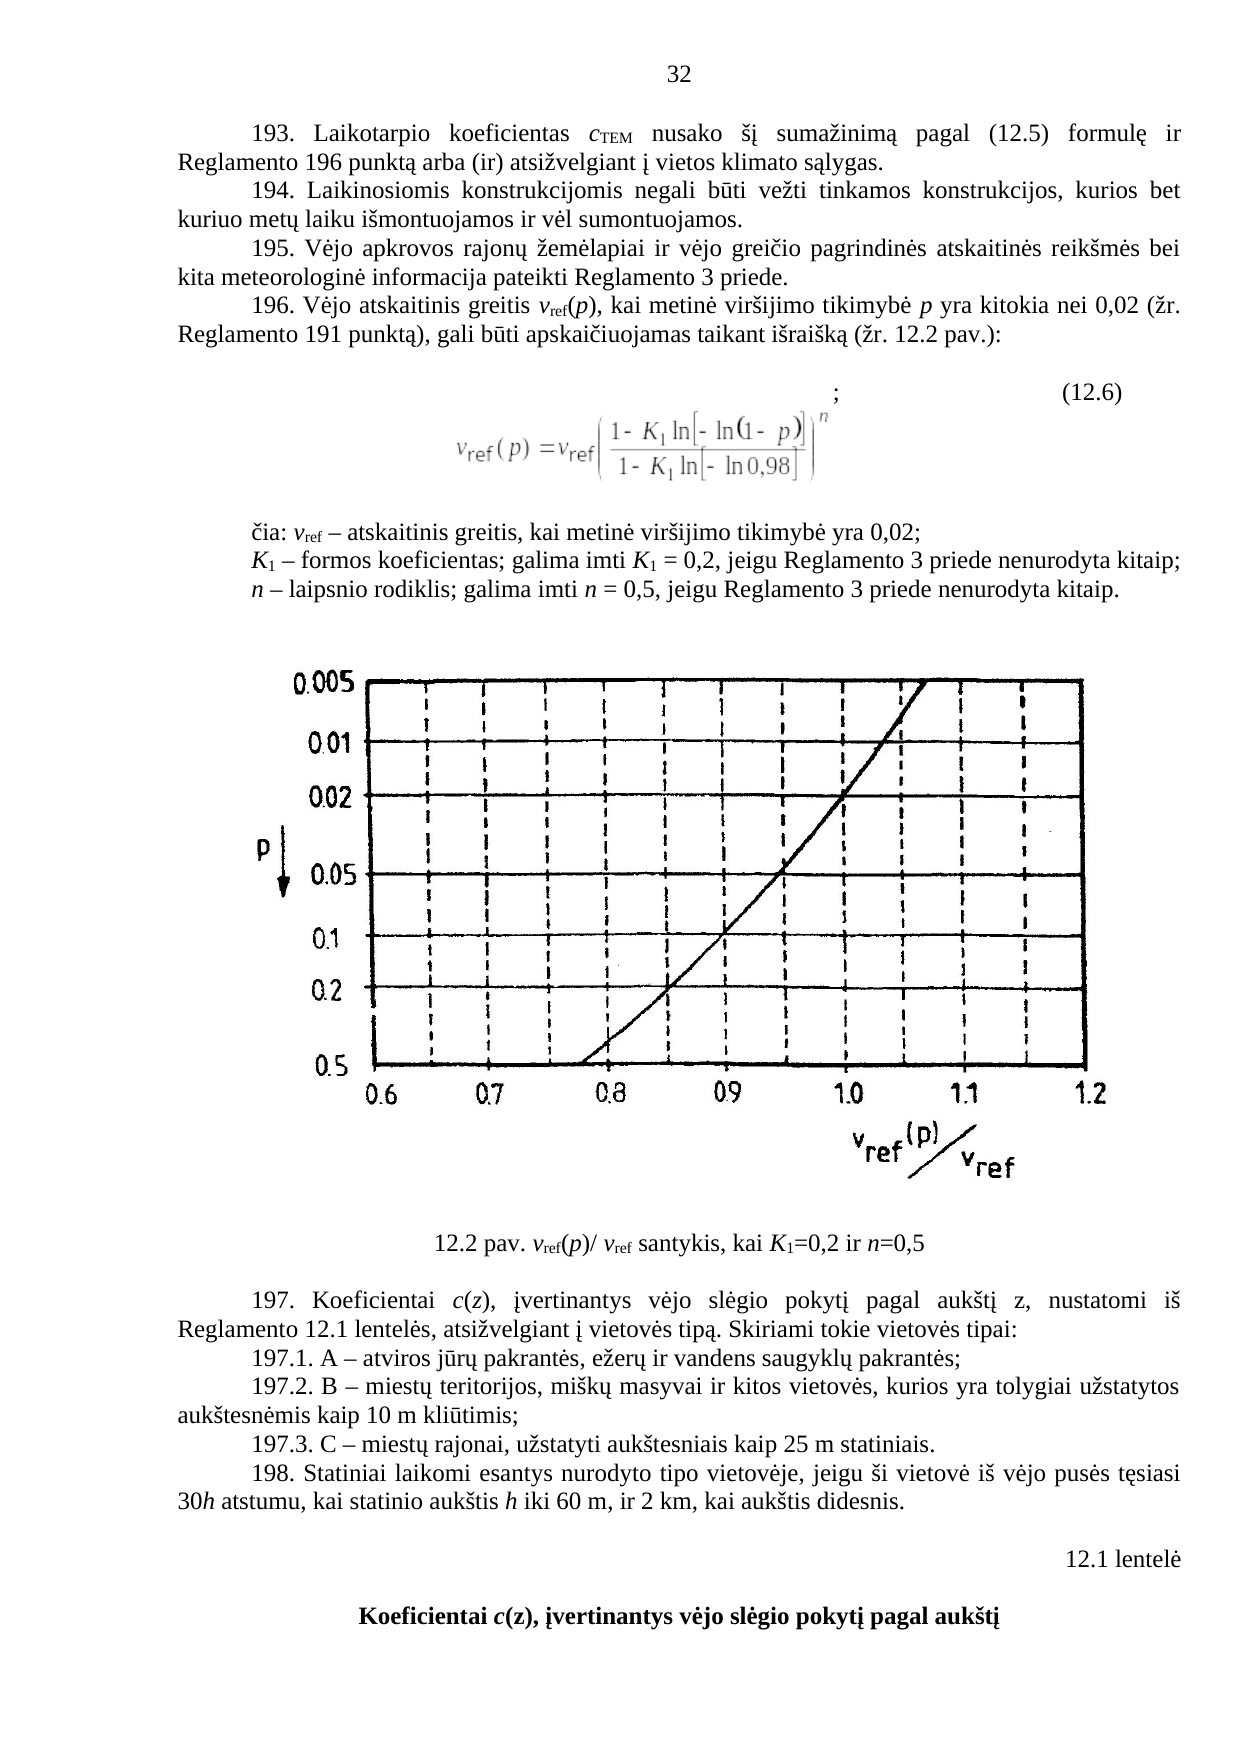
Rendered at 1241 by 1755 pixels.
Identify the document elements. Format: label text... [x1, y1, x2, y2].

text čia: vref – atskaitinis greitis, kai metinė viršijimo tikimybė yra 0,02; [177, 517, 1181, 546]
text 195. Vėjo apkrovos rajonų žemėlapiai ir vėjo greičio pagrindinės atskaitinės reikšmės bei kita meteorologinė informacija pateikti Reglamento 3 priede. [177, 233, 1181, 291]
text 193. Laikotarpio koeficientas cTEM nusako šį sumažinimą pagal (12.5) formulę ir Reglamento 196 punktą arba (ir) atsižvelgiant į vietos klimato sąlygas. [177, 118, 1181, 176]
text ; (12.6) [177, 377, 1181, 488]
text 196. Vėjo atskaitinis greitis vref(p), kai metinė viršijimo tikimybė p yra kitokia nei 0,02 (žr. Reglamento 191 punktą), gali būti apskaičiuojamas taikant išraišką (žr. 12.2 pav.): [177, 291, 1181, 348]
text 198. Statiniai laikomi esantys nurodyto tipo vietovėje, jeigu ši vietovė iš vėjo pusės tęsiasi 30h atstumu, kai statinio aukštis h iki 60 m, ir 2 km, kai aukštis didesnis. [177, 1458, 1181, 1515]
text 197.2. B – miestų teritorijos, miškų masyvai ir kitos vietovės, kurios yra tolygiai užstatytos aukštesnėmis kaip 10 m kliūtimis; [177, 1371, 1181, 1429]
text 12.1 lentelė [177, 1544, 1181, 1573]
text 194. Laikinosiomis konstrukcijomis negali būti vežti tinkamos konstrukcijos, kurios bet kuriuo metų laiku išmontuojamos ir vėl sumontuojamos. [177, 176, 1181, 233]
text 197. Koeficientai c(z), įvertinantys vėjo slėgio pokytį pagal aukštį z, nustatomi iš Reglamento 12.1 lentelės, atsižvelgiant į vietovės tipą. Skiriami tokie vietovės tipai: [177, 1285, 1181, 1343]
text K1 – formos koeficientas; galima imti K1 = 0,2, jeigu Reglamento 3 priede nenurodyta kitaip; [177, 546, 1181, 574]
text n – laipsnio rodiklis; galima imti n = 0,5, jeigu Reglamento 3 priede nenurodyta kitaip. [177, 574, 1181, 603]
text 197.1. A – atviros jūrų pakrantės, ežerų ir vandens saugyklų pakrantės; [177, 1343, 1181, 1371]
text 12.2 pav. vref(p)/ vref santykis, kai K1=0,2 ir n=0,5 [177, 1228, 1181, 1256]
text Koeficientai c(z), įvertinantys vėjo slėgio pokytį pagal aukštį [177, 1601, 1181, 1630]
text 197.3. C – miestų rajonai, užstatyti aukštesniais kaip 25 m statiniais. [177, 1429, 1181, 1458]
